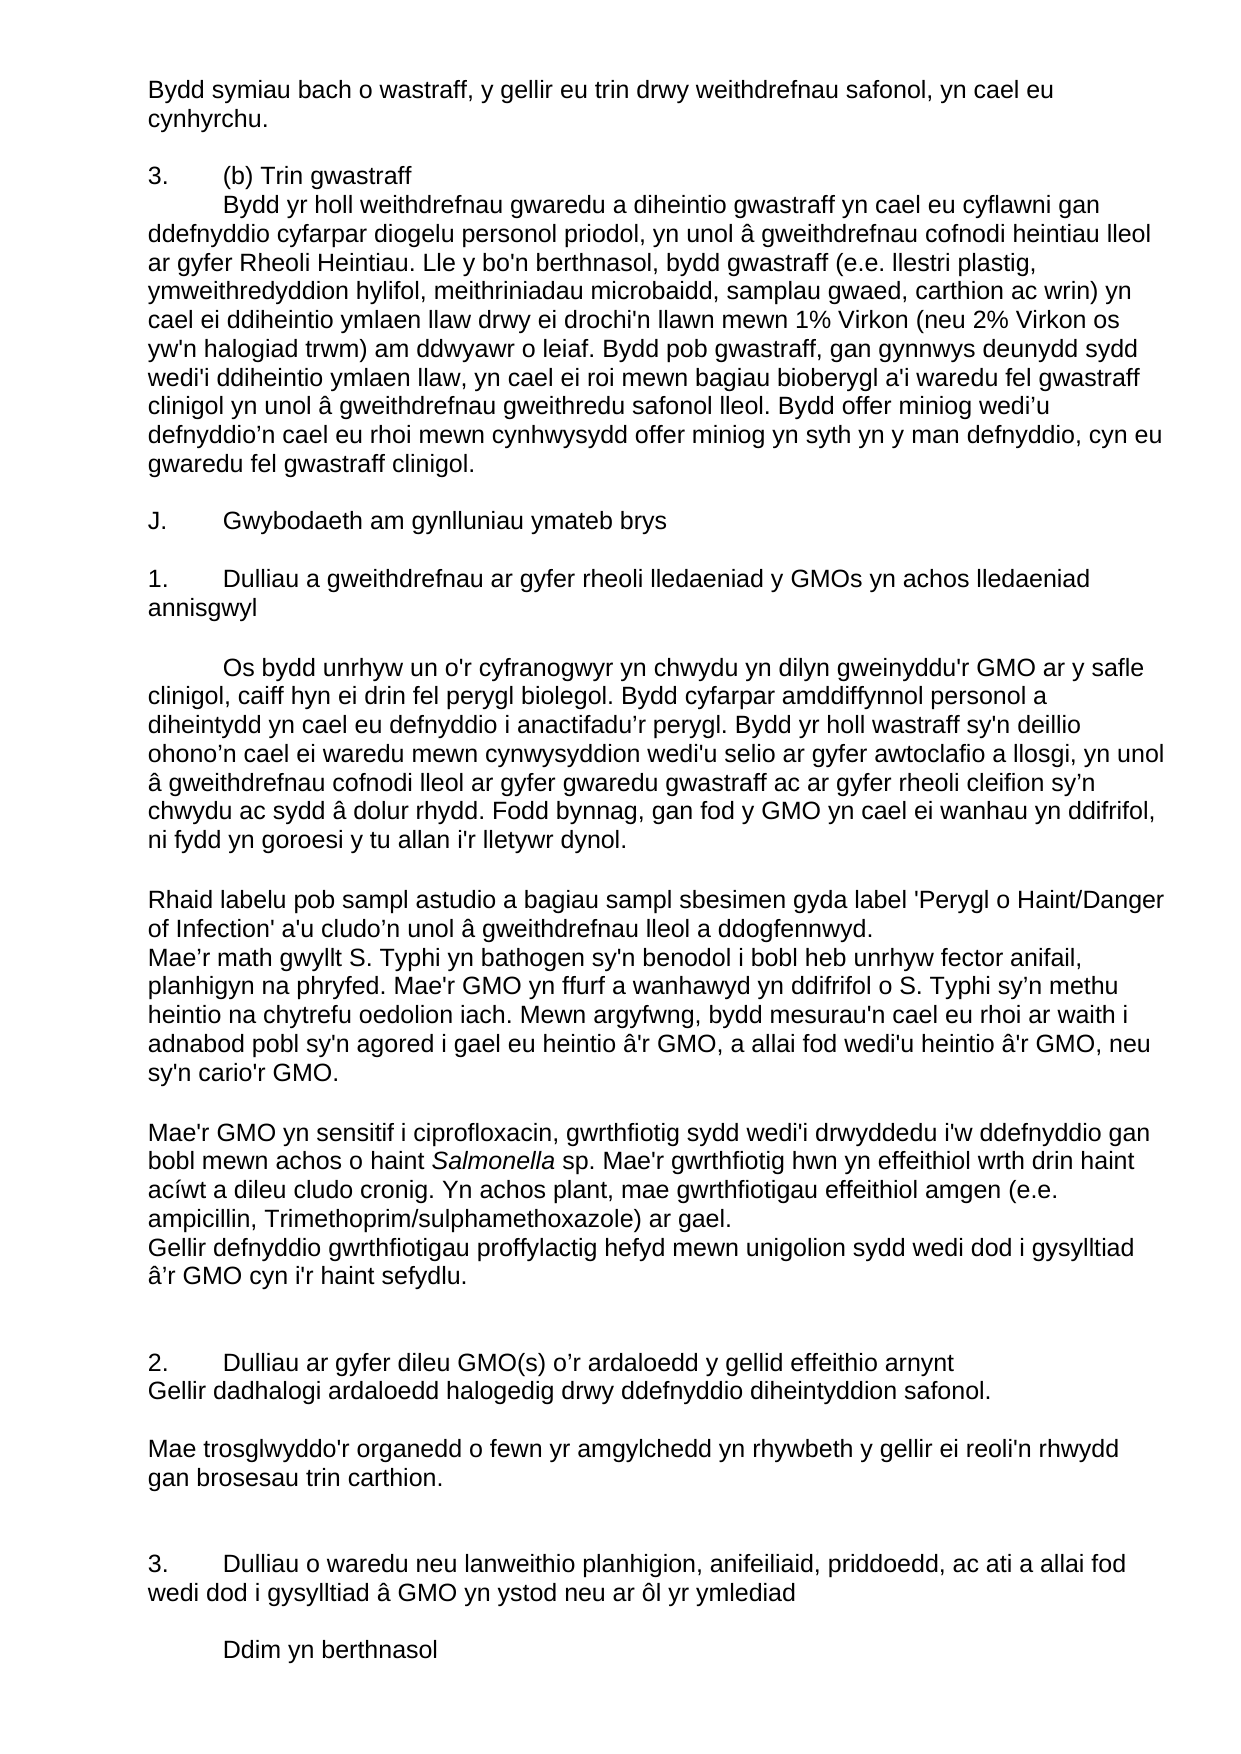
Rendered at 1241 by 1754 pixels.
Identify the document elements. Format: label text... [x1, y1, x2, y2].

text Bydd yr holl weithdrefnau gwaredu a diheintio gwastraff yn cael eu cyflawni gan ddefnyddio cyfarpar diogelu personol priodol, yn unol â gweithdrefnau cofnodi heintiau lleol ar gyfer Rheoli Heintiau. Lle y bo'n berthnasol, bydd gwastraff (e.e. llestri plastig, ymweithredyddion hylifol, meithriniadau microbaidd, samplau gwaed, carthion ac wrin) yn cael ei ddiheintio ymlaen llaw drwy ei drochi'n llawn mewn 1% Virkon (neu 2% Virkon os yw'n halogiad trwm) am ddwyawr o leiaf. Bydd pob gwastraff, gan gynnwys deunydd sydd wedi'i ddiheintio ymlaen llaw, yn cael ei roi mewn bagiau bioberygl a'i waredu fel gwastraff clinigol yn unol â gweithdrefnau gweithredu safonol lleol. Bydd offer miniog wedi’u defnyddio’n cael eu rhoi mewn cynhwysydd offer miniog yn syth yn y man defnyddio, cyn eu gwaredu fel gwastraff clinigol. [148, 190, 1166, 477]
text 2. Dulliau ar gyfer dileu GMO(s) o’r ardaloedd y gellid effeithio arnynt [148, 1347, 1166, 1376]
text 3. (b) Trin gwastraff [148, 161, 1166, 190]
text Gellir dadhalogi ardaloedd halogedig drwy ddefnyddio diheintyddion safonol. [148, 1376, 1166, 1405]
text Ddim yn berthnasol [148, 1635, 1166, 1664]
text Mae’r math gwyllt S. Typhi yn bathogen sy'n benodol i bobl heb unrhyw fector anifail, planhigyn na phryfed. Mae'r GMO yn ffurf a wanhawyd yn ddifrifol o S. Typhi sy’n methu heintio na chytrefu oedolion iach. Mewn argyfwng, bydd mesurau'n cael eu rhoi ar waith i adnabod pobl sy'n agored i gael eu heintio â'r GMO, a allai fod wedi'u heintio â'r GMO, neu sy'n cario'r GMO. [148, 942, 1166, 1117]
text Bydd symiau bach o wastraff, y gellir eu trin drwy weithdrefnau safonol, yn cael eu cynhyrchu. [148, 75, 1166, 132]
text 3. Dulliau o waredu neu lanweithio planhigion, anifeiliaid, priddoedd, ac ati a allai fod wedi dod i gysylltiad â GMO yn ystod neu ar ôl yr ymlediad [148, 1549, 1166, 1606]
text J. Gwybodaeth am gynlluniau ymateb brys [148, 506, 1166, 535]
text 1. Dulliau a gweithdrefnau ar gyfer rheoli lledaeniad y GMOs yn achos lledaeniad annisgwyl [148, 564, 1166, 652]
text Gellir defnyddio gwrthfiotigau proffylactig hefyd mewn unigolion sydd wedi dod i gysylltiad â’r GMO cyn i'r haint sefydlu. [148, 1232, 1166, 1290]
text Rhaid labelu pob sampl astudio a bagiau sampl sbesimen gyda label 'Perygl o Haint/Danger of Infection' a'u cludo’n unol â gweithdrefnau lleol a ddogfennwyd. [148, 885, 1166, 942]
text Mae'r GMO yn sensitif i ciprofloxacin, gwrthfiotig sydd wedi'i drwyddedu i'w ddefnyddio gan bobl mewn achos o haint Salmonella sp. Mae'r gwrthfiotig hwn yn effeithiol wrth drin haint acíwt a dileu cludo cronig. Yn achos plant, mae gwrthfiotigau effeithiol amgen (e.e. ampicillin, Trimethoprim/sulphamethoxazole) ar gael. [148, 1117, 1166, 1232]
text Mae trosglwyddo'r organedd o fewn yr amgylchedd yn rhywbeth y gellir ei reoli'n rhwydd gan brosesau trin carthion. [148, 1434, 1166, 1491]
text Os bydd unrhyw un o'r cyfranogwyr yn chwydu yn dilyn gweinyddu'r GMO ar y safle clinigol, caiff hyn ei drin fel perygl biolegol. Bydd cyfarpar amddiffynnol personol a diheintydd yn cael eu defnyddio i anactifadu’r perygl. Bydd yr holl wastraff sy'n deillio ohono’n cael ei waredu mewn cynwysyddion wedi'u selio ar gyfer awtoclafio a llosgi, yn unol â gweithdrefnau cofnodi lleol ar gyfer gwaredu gwastraff ac ar gyfer rheoli cleifion sy’n chwydu ac sydd â dolur rhydd. Fodd bynnag, gan fod y GMO yn cael ei wanhau yn ddifrifol, ni fydd yn goroesi y tu allan i'r lletywr dynol. [148, 652, 1166, 885]
